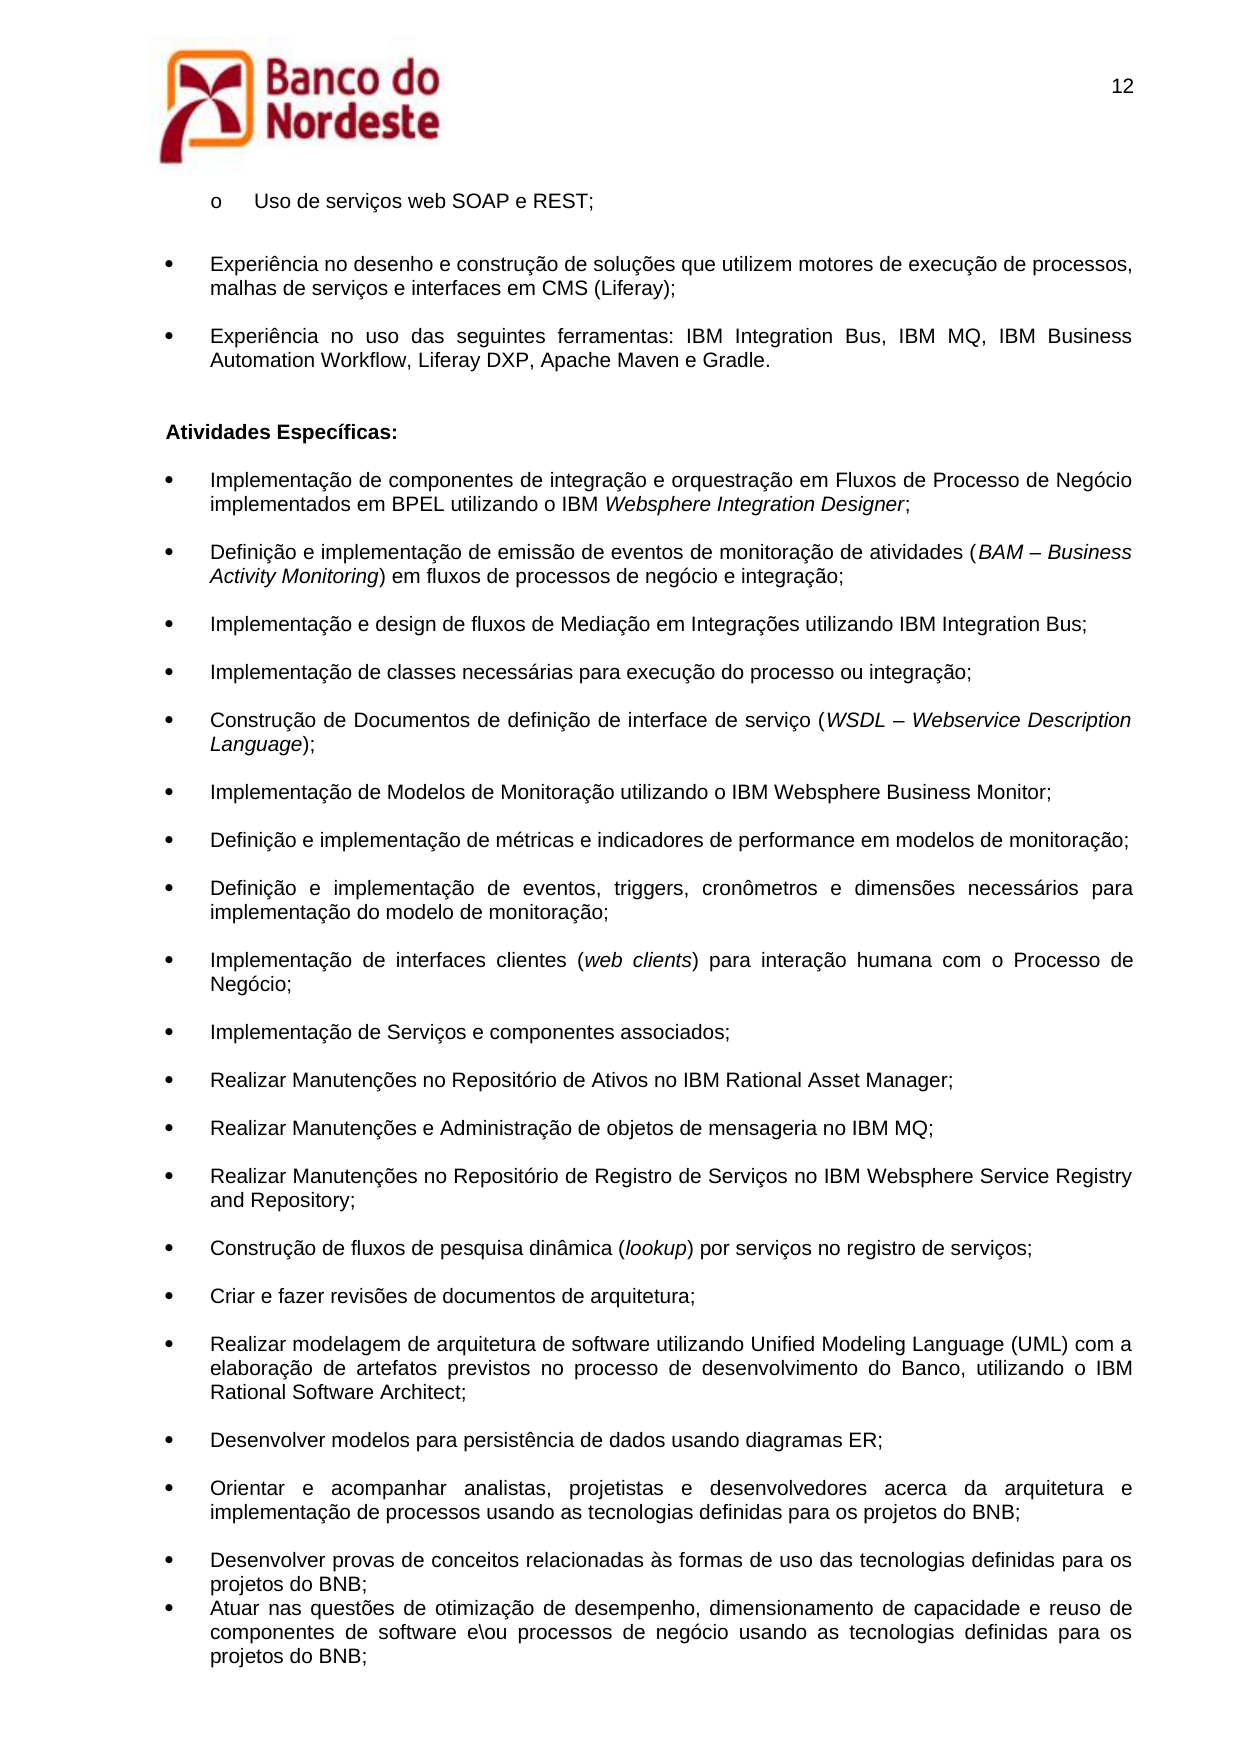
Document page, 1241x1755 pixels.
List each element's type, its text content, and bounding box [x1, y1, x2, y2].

list Uso de serviços web SOAP e REST; [210, 189, 1134, 215]
list Experiência no uso das seguintes ferramentas: IBM Integration Bus, IBM MQ, IBM Business Automation Workflow, Liferay DXP, Apache Maven e Gradle. [165, 324, 1134, 372]
list Realizar Manutenções no Repositório de Ativos no IBM Rational Asset Manager; [165, 1068, 1134, 1092]
list Desenvolver provas de conceitos relacionadas às formas de uso das tecnologias definidas para os projetos do BNB; [165, 1548, 1134, 1596]
list Definição e implementação de emissão de eventos de monitoração de atividades (BAM – Business Activity Monitoring) em fluxos de processos de negócio e integração; [165, 540, 1134, 588]
list Realizar Manutenções e Administração de objetos de mensageria no IBM MQ; [165, 1116, 1134, 1140]
list Realizar modelagem de arquitetura de software utilizando Unified Modeling Language (UML) com a elaboração de artefatos previstos no processo de desenvolvimento do Banco, utilizando o IBM Rational Software Architect; [165, 1332, 1134, 1404]
list Orientar e acompanhar analistas, projetistas e desenvolvedores acerca da arquitetura e implementação de processos usando as tecnologias definidas para os projetos do BNB; [165, 1476, 1134, 1524]
list Desenvolver modelos para persistência de dados usando diagramas ER; [165, 1428, 1134, 1452]
list Experiência no desenho e construção de soluções que utilizem motores de execução de processos, malhas de serviços e interfaces em CMS (Liferay); [165, 252, 1134, 300]
list Construção de Documentos de definição de interface de serviço (WSDL – Webservice Description Language); [165, 708, 1134, 756]
list Definição e implementação de eventos, triggers, cronômetros e dimensões necessários para implementação do modelo de monitoração; [165, 876, 1134, 924]
list Implementação de interfaces clientes (web clients) para interação humana com o Processo de Negócio; [165, 948, 1134, 996]
list Realizar Manutenções no Repositório de Registro de Serviços no IBM Websphere Service Registry and Repository; [165, 1164, 1134, 1212]
list Implementação de Serviços e componentes associados; [165, 1020, 1134, 1044]
text Atividades Específicas: [165, 420, 1134, 444]
list Implementação de componentes de integração e orquestração em Fluxos de Processo de Negócio implementados em BPEL utilizando o IBM Websphere Integration Designer; [165, 468, 1134, 516]
list Implementação de Modelos de Monitoração utilizando o IBM Websphere Business Monitor; [165, 780, 1134, 804]
list Definição e implementação de métricas e indicadores de performance em modelos de monitoração; [165, 828, 1134, 852]
list Criar e fazer revisões de documentos de arquitetura; [165, 1284, 1134, 1308]
list Construção de fluxos de pesquisa dinâmica (lookup) por serviços no registro de serviços; [165, 1236, 1134, 1260]
list Atuar nas questões de otimização de desempenho, dimensionamento de capacidade e reuso de componentes de software e\ou processos de negócio usando as tecnologias definidas para os projetos do BNB; [165, 1596, 1134, 1668]
list Implementação de classes necessárias para execução do processo ou integração; [165, 660, 1134, 684]
list Implementação e design de fluxos de Mediação em Integrações utilizando IBM Integration Bus; [165, 612, 1134, 636]
